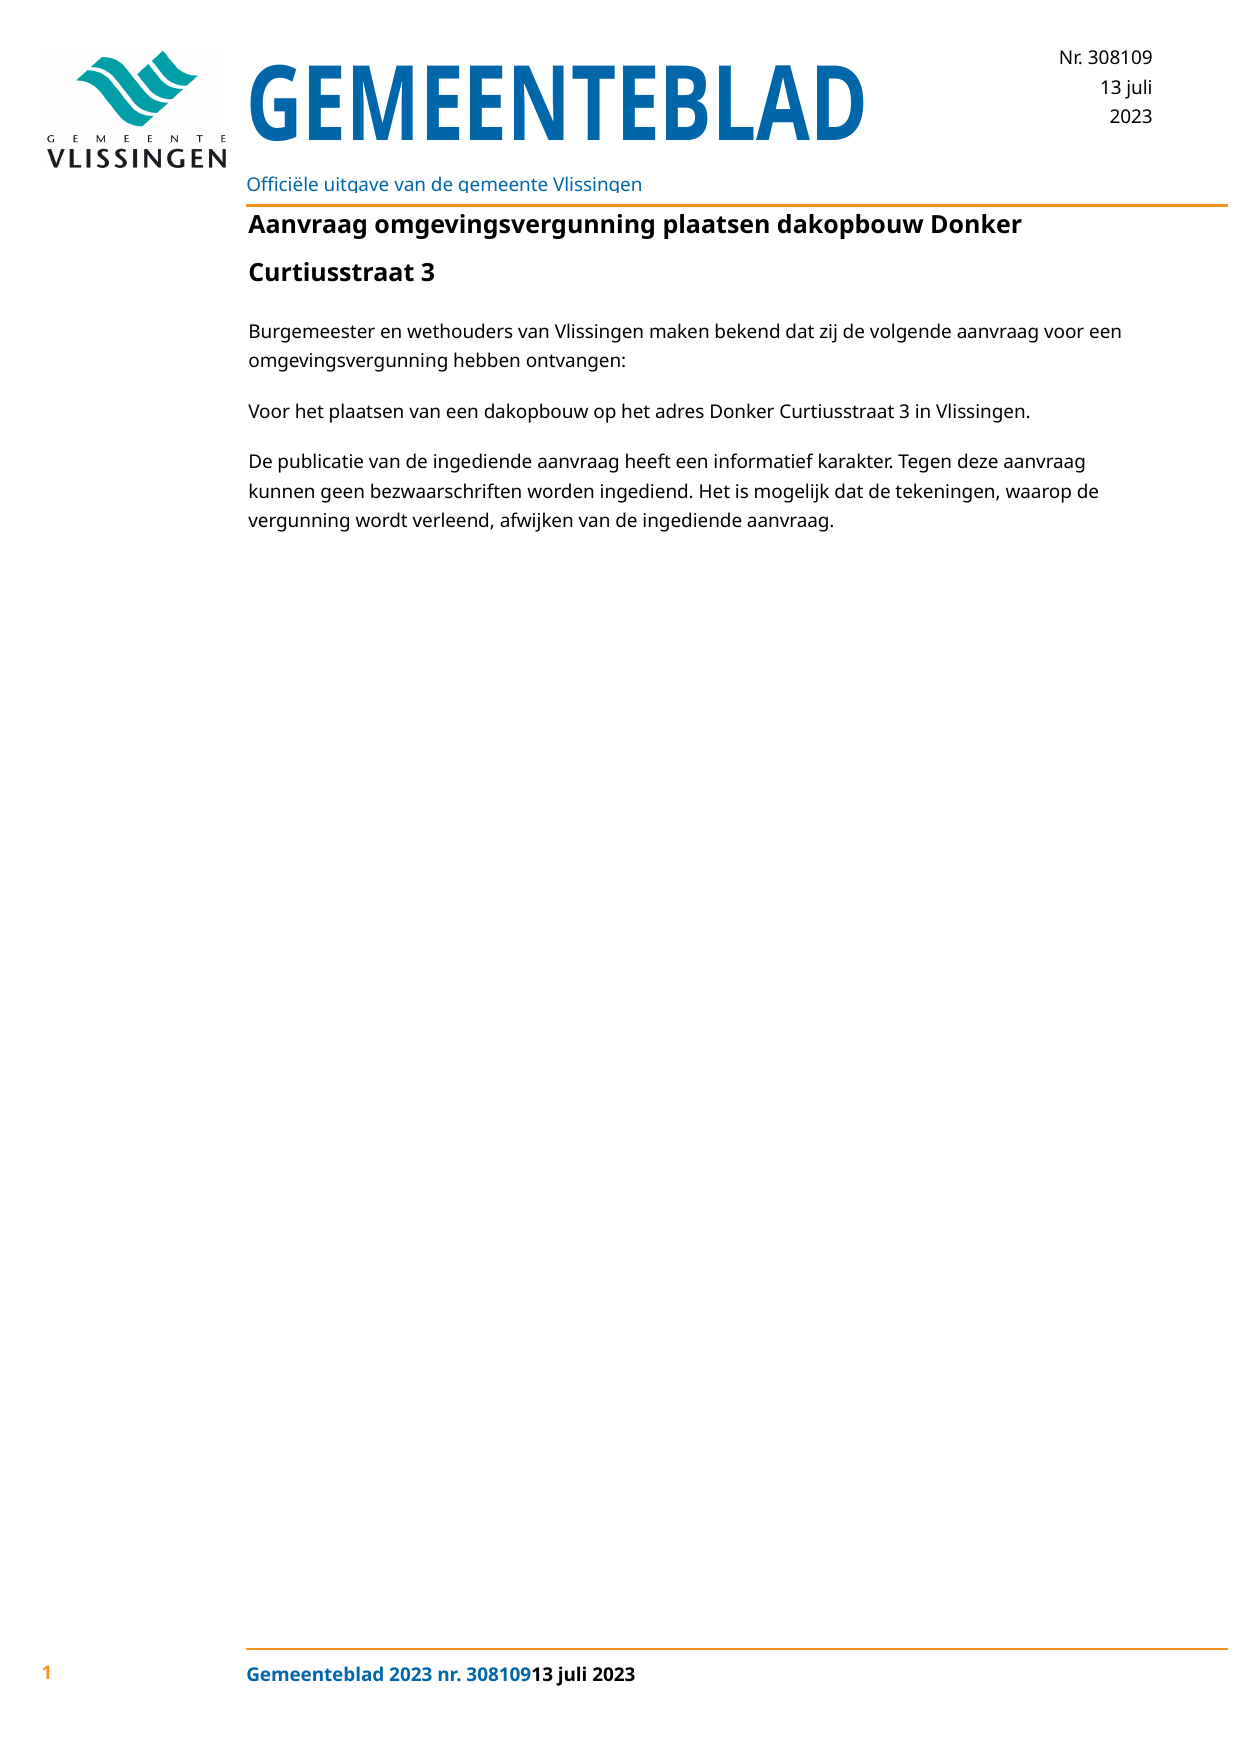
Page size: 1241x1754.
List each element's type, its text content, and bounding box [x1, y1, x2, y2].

text Aanvraag omgevingsvergunning plaatsen dakopbouw Donker Curtiusstraat 3 [248, 207, 1152, 288]
text De publicatie van de ingediende aanvraag heeft een informatief karakter. Tegen deze aanvraag kunnen geen bezwaarschriften worden ingediend. Het is mogelijk dat de tekeningen, waarop de vergunning wordt verleend, afwijken van de ingediende aanvraag. [248, 448, 1152, 533]
text Voor het plaatsen van een dakopbouw op het adres Donker Curtiusstraat 3 in Vlissingen. [248, 398, 1152, 424]
picture [41, 47, 231, 172]
text Burgemeester en wethouders van Vlissingen maken bekend dat zij de volgende aanvraag voor een omgevingsvergunning hebben ontvangen: [248, 318, 1152, 373]
